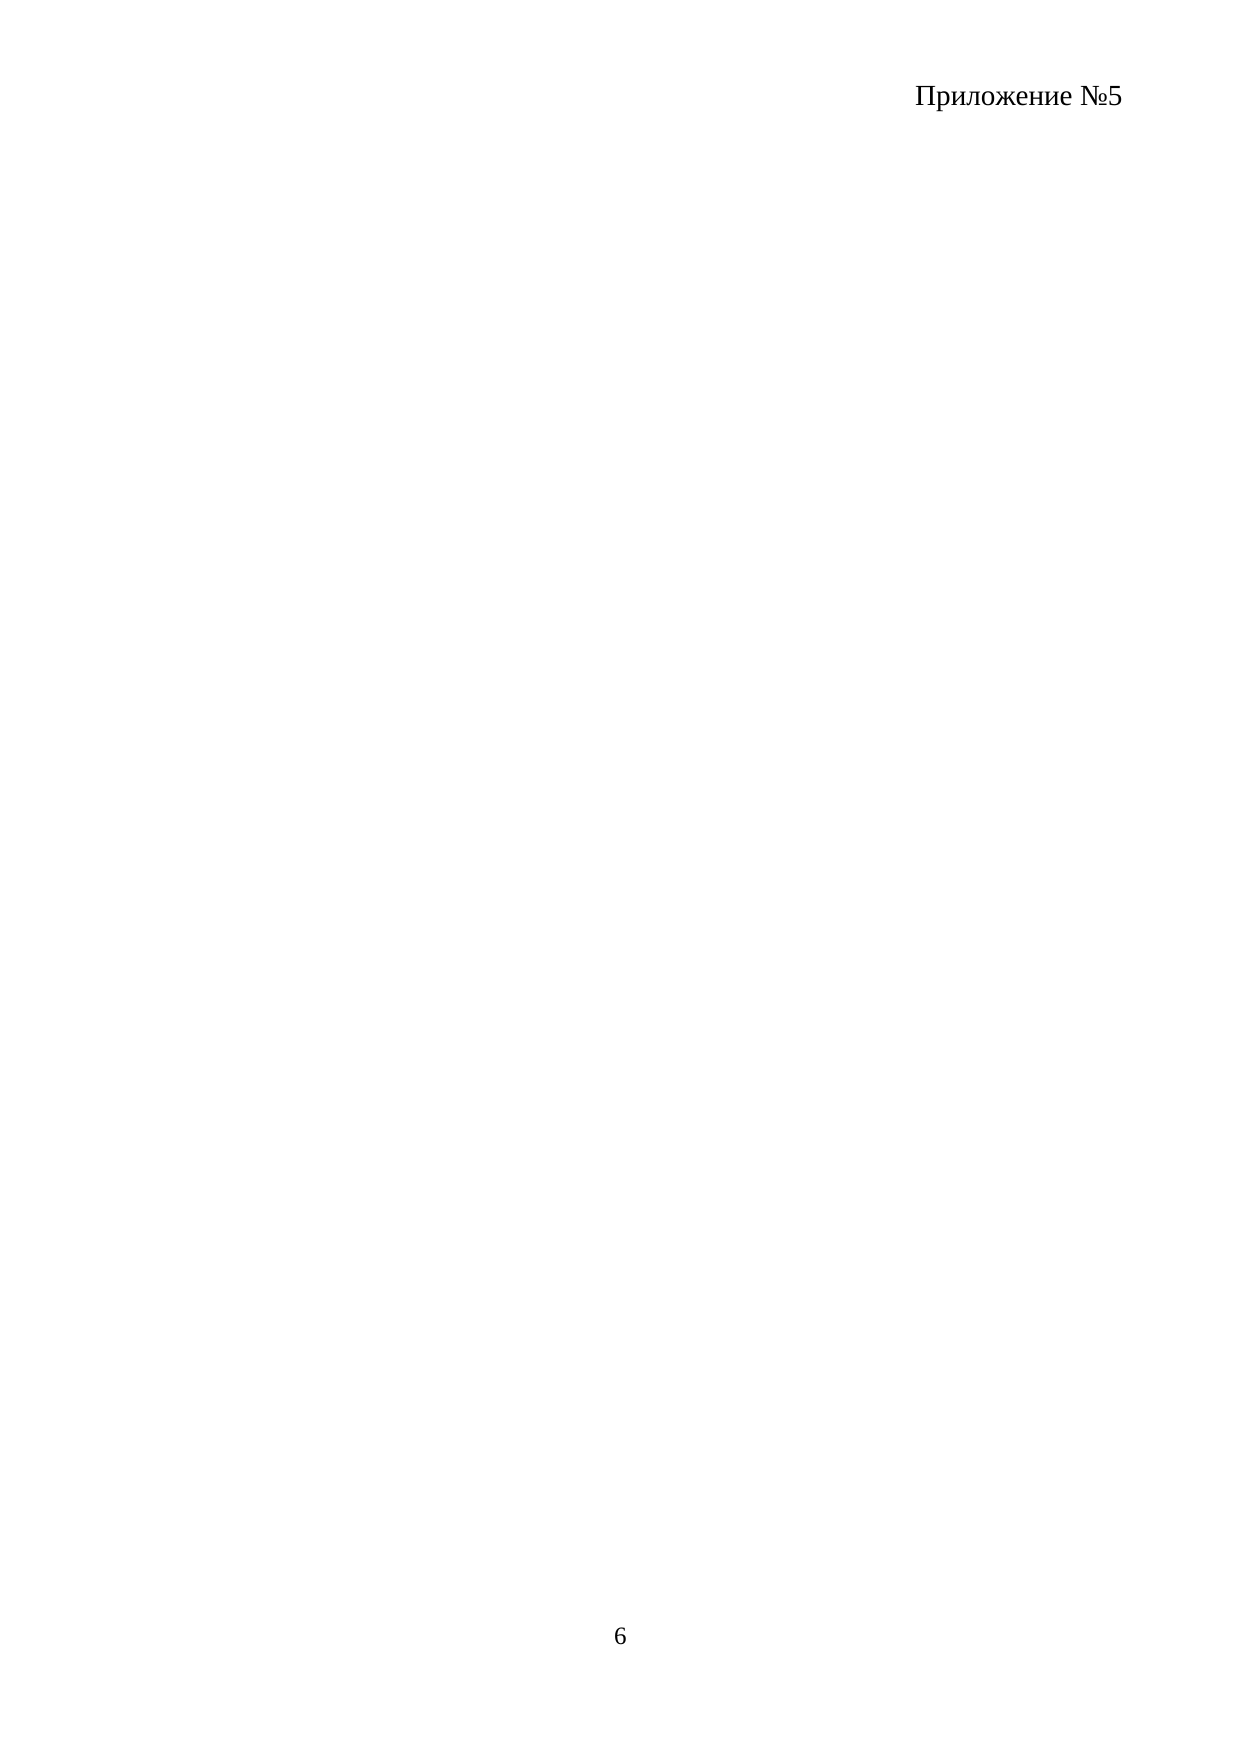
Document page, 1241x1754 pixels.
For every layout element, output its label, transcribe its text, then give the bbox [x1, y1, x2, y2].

table_header [718, 75, 874, 114]
table_header [440, 75, 558, 114]
table_header [158, 75, 439, 114]
table_header Приложение №5 [874, 75, 1133, 114]
table_header [558, 75, 718, 114]
